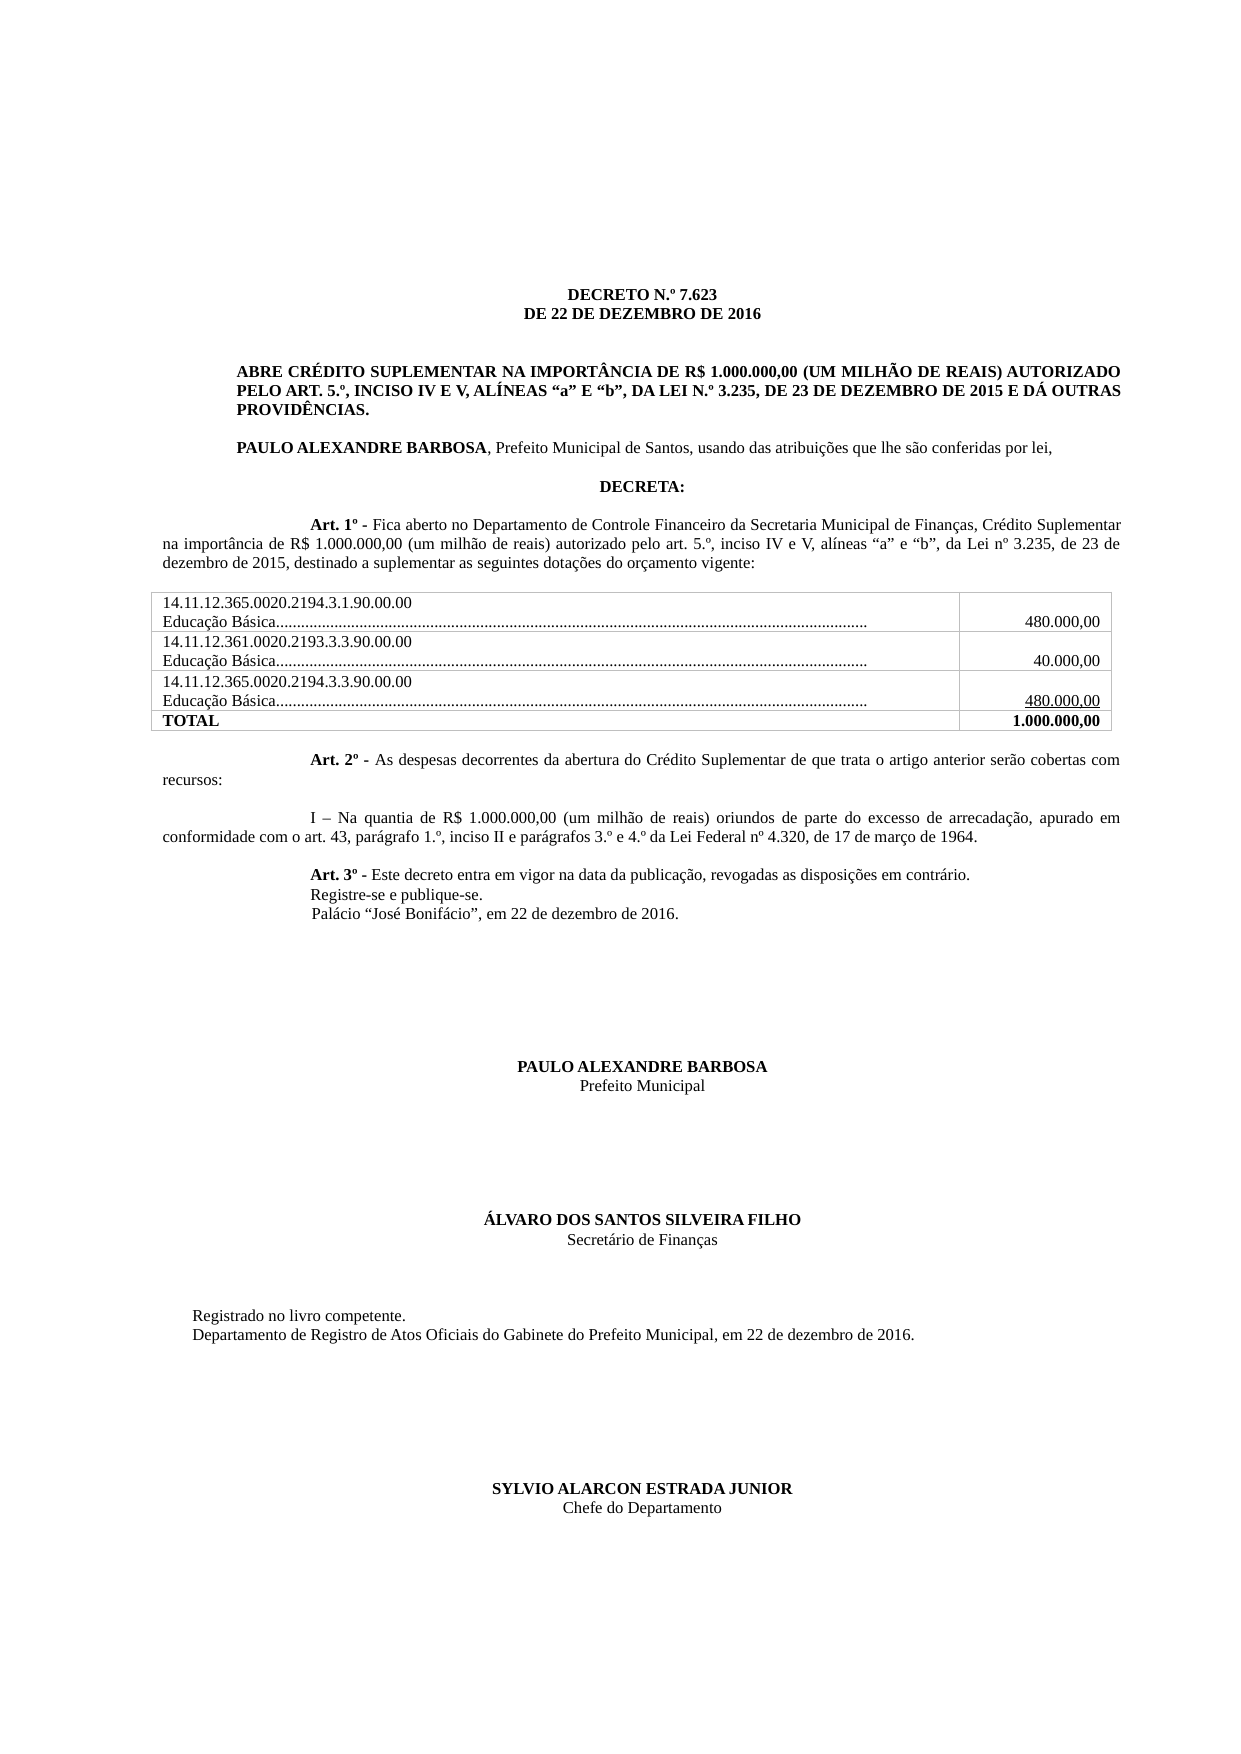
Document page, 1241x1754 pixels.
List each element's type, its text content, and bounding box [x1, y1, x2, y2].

table_cell 40.000,00 [960, 632, 1111, 670]
table_header 480.000,00 [960, 593, 1111, 631]
text DE 22 DE DEZEMBRO DE 2016 [162, 304, 1122, 323]
table_header 14.11.12.365.0020.2194.3.1.90.00.00 Educação Básica.............................................................................................................................................. [152, 593, 959, 631]
subtitle PAULO ALEXANDRE BARBOSA [162, 1057, 1122, 1076]
text I – Na quantia de R$ 1.000.000,00 (um milhão de reais) oriundos de parte do excesso de arrecadação, apurado em conformidade com o art. 43, parágrafo 1.º, inciso II e parágrafos 3.º e 4.º da Lei Federal nº 4.320, de 17 de março de 1964. [162, 808, 1122, 846]
text Art. 3º - Este decreto entra em vigor na data da publicação, revogadas as disposições em contrário. [162, 865, 1122, 884]
text DECRETO N.º 7.623 [162, 285, 1122, 304]
text Registrado no livro competente. [162, 1306, 1122, 1325]
table_cell 14.11.12.361.0020.2193.3.3.90.00.00 Educação Básica.............................................................................................................................................. [152, 632, 959, 670]
subtitle Chefe do Departamento [162, 1498, 1122, 1517]
subtitle Secretário de Finanças [162, 1229, 1122, 1248]
subtitle SYLVIO ALARCON ESTRADA JUNIOR [162, 1478, 1122, 1498]
text Art. 1º - Fica aberto no Departamento de Controle Financeiro da Secretaria Municipal de Finanças, Crédito Suplementar na importância de R$ 1.000.000,00 (um milhão de reais) autorizado pelo art. 5.º, inciso IV e V, alíneas “a” e “b”, da Lei nº 3.235, de 23 de dezembro de 2015, destinado a suplementar as seguintes dotações do orçamento vigente: [162, 515, 1122, 572]
subtitle Prefeito Municipal [162, 1076, 1122, 1095]
table_cell 14.11.12.365.0020.2194.3.3.90.00.00 Educação Básica.............................................................................................................................................. [152, 671, 959, 710]
table_cell 480.000,00 [960, 671, 1111, 710]
text Art. 2º - As despesas decorrentes da abertura do Crédito Suplementar de que trata o artigo anterior serão cobertas com recursos: [162, 750, 1122, 788]
text Palácio “José Bonifácio”, em 22 de dezembro de 2016. [162, 903, 1122, 923]
text DECRETA: [162, 477, 1122, 496]
text PAULO ALEXANDRE BARBOSA, Prefeito Municipal de Santos, usando das atribuições que lhe são conferidas por lei, [162, 438, 1122, 457]
subtitle ÁLVARO DOS SANTOS SILVEIRA FILHO [162, 1210, 1122, 1229]
table_cell TOTAL [152, 711, 959, 730]
text ABRE CRÉDITO SUPLEMENTAR NA IMPORTÂNCIA DE R$ 1.000.000,00 (UM MILHÃO DE REAIS) AUTORIZADO PELO ART. 5.º, INCISO IV E V, ALÍNEAS “a” E “b”, DA LEI N.º 3.235, DE 23 DE DEZEMBRO DE 2015 E DÁ OUTRAS PROVIDÊNCIAS. [236, 362, 1122, 419]
table_cell 1.000.000,00 [960, 711, 1111, 730]
text Registre-se e publique-se. [162, 884, 1122, 903]
text Departamento de Registro de Atos Oficiais do Gabinete do Prefeito Municipal, em 22 de dezembro de 2016. [162, 1325, 1122, 1344]
